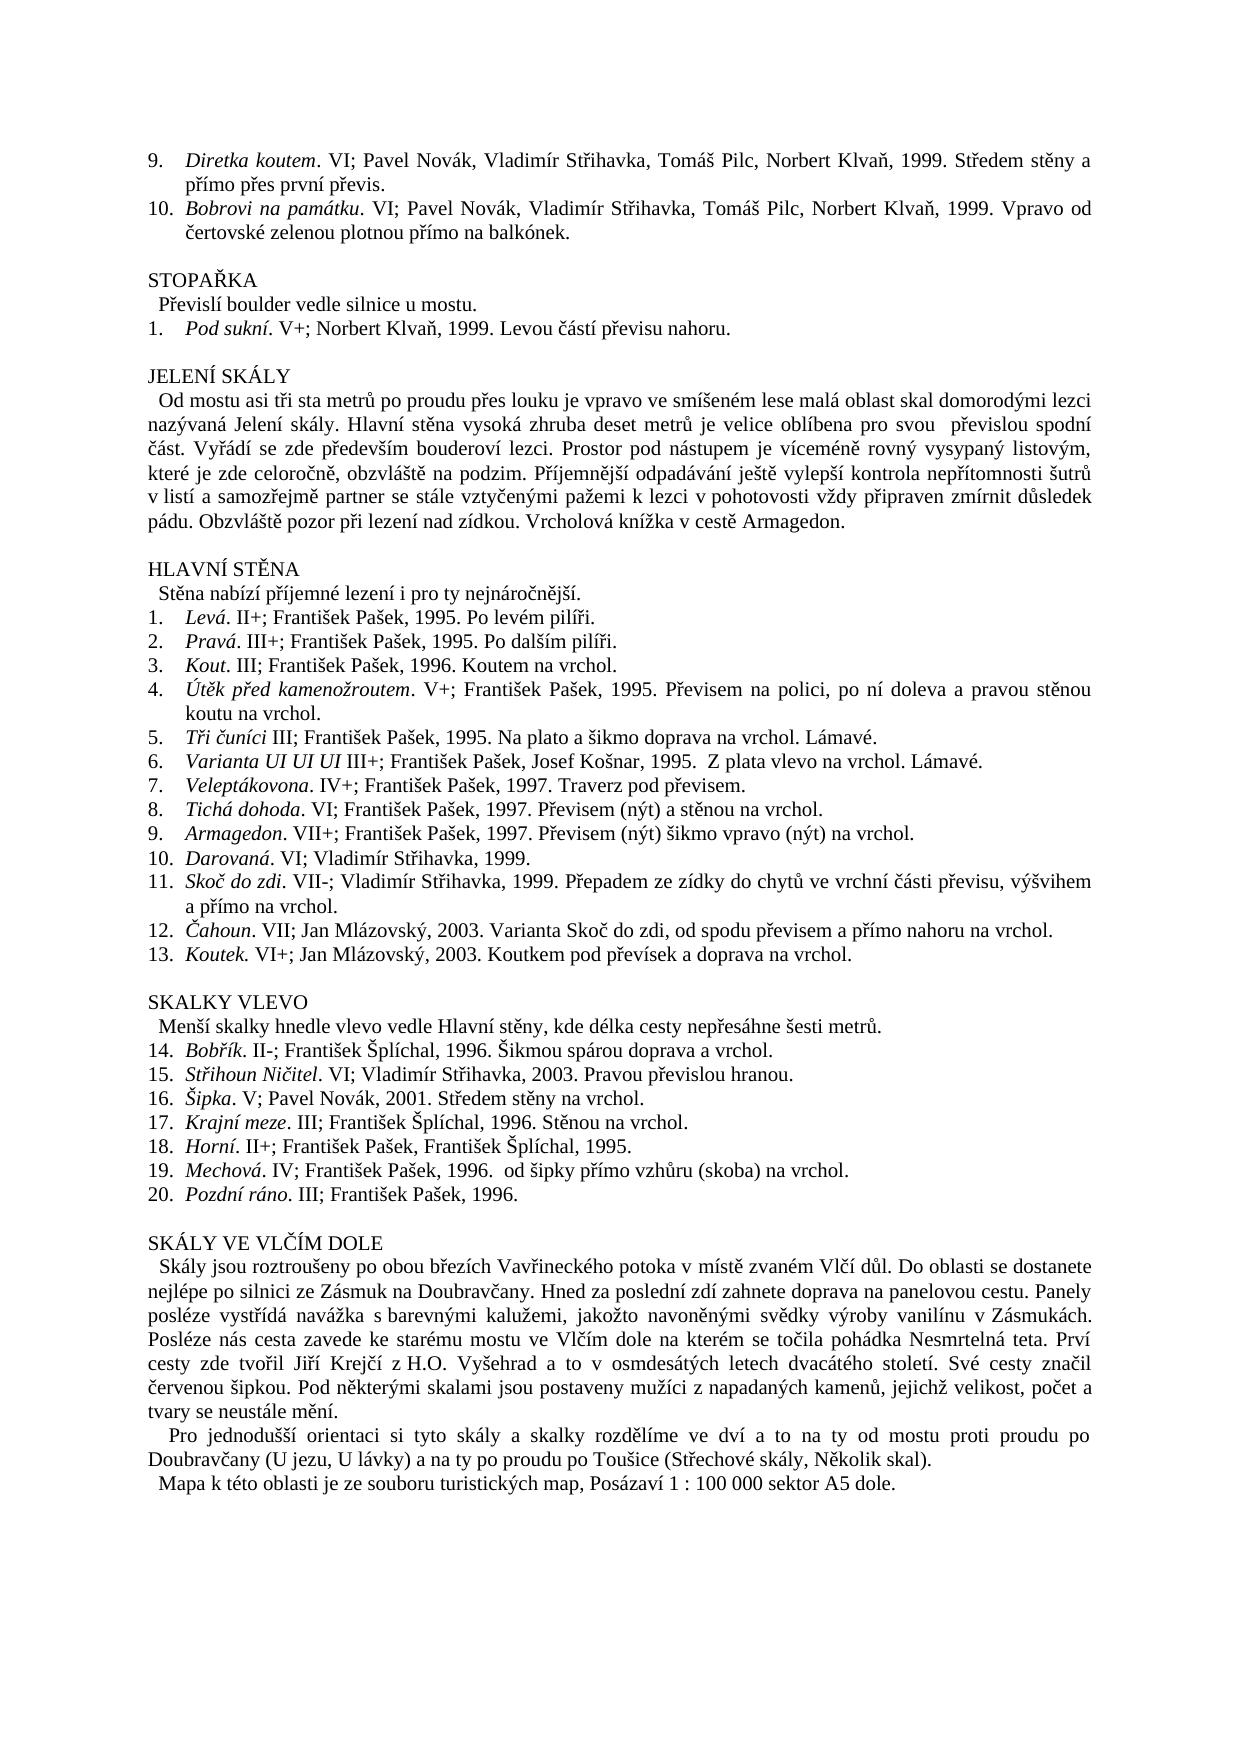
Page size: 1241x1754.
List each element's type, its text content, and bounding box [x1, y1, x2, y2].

list Kout. III; František Pašek, 1996. Koutem na vrchol. [148, 653, 1092, 677]
list Mechová. IV; František Pašek, 1996. od šipky přímo vzhůru (skoba) na vrchol. [148, 1158, 1092, 1182]
list Horní. II+; František Pašek, František Šplíchal, 1995. [148, 1134, 1092, 1158]
text Od mostu asi tři sta metrů po proudu přes louku je vpravo ve smíšeném lese malá oblast skal domorodými lezci nazývaná Jelení skály. Hlavní stěna vysoká zhruba deset metrů je velice oblíbena pro svou převislou spodní část. Vyřádí se zde především bouderoví lezci. Prostor pod nástupem je víceméně rovný vysypaný listovým, které je zde celoročně, obzvláště na podzim. Příjemnější odpadávání ještě vylepší kontrola nepřítomnosti šutrů v listí a samozřejmě partner se stále vztyčenými pažemi k lezci v pohotovosti vždy připraven zmírnit důsledek pádu. Obzvláště pozor při lezení nad zídkou. Vrcholová knížka v cestě Armagedon. [148, 388, 1092, 533]
list Šipka. V; Pavel Novák, 2001. Středem stěny na vrchol. [148, 1086, 1092, 1110]
list Koutek. VI+; Jan Mlázovský, 2003. Koutkem pod převísek a doprava na vrchol. [148, 942, 1092, 966]
list Tichá dohoda. VI; František Pašek, 1997. Převisem (nýt) a stěnou na vrchol. [148, 797, 1092, 821]
list Čahoun. VII; Jan Mlázovský, 2003. Varianta Skoč do zdi, od spodu převisem a přímo nahoru na vrchol. [148, 918, 1092, 942]
text SKALKY VLEVO [148, 990, 1092, 1014]
text HLAVNÍ STĚNA [148, 557, 1092, 581]
list Bobrovi na památku. VI; Pavel Novák, Vladimír Střihavka, Tomáš Pilc, Norbert Klvaň, 1999. Vpravo od čertovské zelenou plotnou přímo na balkónek. [148, 196, 1092, 244]
text JELENÍ SKÁLY [148, 364, 1092, 388]
text Menší skalky hnedle vlevo vedle Hlavní stěny, kde délka cesty nepřesáhne šesti metrů. [148, 1014, 1092, 1038]
list Varianta UI UI UI III+; František Pašek, Josef Košnar, 1995. Z plata vlevo na vrchol. Lámavé. [148, 749, 1092, 773]
text SKÁLY VE VLČÍM DOLE [148, 1230, 1092, 1254]
list Armagedon. VII+; František Pašek, 1997. Převisem (nýt) šikmo vpravo (nýt) na vrchol. [148, 821, 1092, 845]
text STOPAŘKA [148, 268, 1092, 292]
list Útěk před kamenožroutem. V+; František Pašek, 1995. Převisem na polici, po ní doleva a pravou stěnou koutu na vrchol. [148, 677, 1092, 725]
list Pozdní ráno. III; František Pašek, 1996. [148, 1182, 1092, 1206]
list Darovaná. VI; Vladimír Střihavka, 1999. [148, 845, 1092, 869]
text Pro jednodušší orientaci si tyto skály a skalky rozdělíme ve dví a to na ty od mostu proti proudu po Doubravčany (U jezu, U lávky) a na ty po proudu po Toušice (Střechové skály, Několik skal). [148, 1423, 1092, 1471]
text Stěna nabízí příjemné lezení i pro ty nejnáročnější. [148, 581, 1092, 605]
text Převislí boulder vedle silnice u mostu. [148, 292, 1092, 316]
list Bobřík. II-; František Šplíchal, 1996. Šikmou spárou doprava a vrchol. [148, 1038, 1092, 1062]
list Skoč do zdi. VII-; Vladimír Střihavka, 1999. Přepadem ze zídky do chytů ve vrchní části převisu, výšvihem a přímo na vrchol. [148, 869, 1092, 918]
list Levá. II+; František Pašek, 1995. Po levém pilíři. [148, 605, 1092, 629]
list Pod sukní. V+; Norbert Klvaň, 1999. Levou částí převisu nahoru. [148, 316, 1092, 340]
text Skály jsou roztroušeny po obou březích Vavřineckého potoka v místě zvaném Vlčí důl. Do oblasti se dostanete nejlépe po silnici ze Zásmuk na Doubravčany. Hned za poslední zdí zahnete doprava na panelovou cestu. Panely posléze vystřídá navážka s barevnými kalužemi, jakožto navoněnými svědky výroby vanilínu v Zásmukách. Posléze nás cesta zavede ke starému mostu ve Vlčím dole na kterém se točila pohádka Nesmrtelná teta. Prví cesty zde tvořil Jiří Krejčí z H.O. Vyšehrad a to v osmdesátých letech dvacátého století. Své cesty značil červenou šipkou. Pod některými skalami jsou postaveny mužíci z napadaných kamenů, jejichž velikost, počet a tvary se neustále mění. [148, 1254, 1092, 1423]
list Pravá. III+; František Pašek, 1995. Po dalším pilíři. [148, 629, 1092, 653]
list Střihoun Ničitel. VI; Vladimír Střihavka, 2003. Pravou převislou hranou. [148, 1062, 1092, 1086]
text Mapa k této oblasti je ze souboru turistických map, Posázaví 1 : 100 000 sektor A5 dole. [148, 1471, 1092, 1495]
list Krajní meze. III; František Šplíchal, 1996. Stěnou na vrchol. [148, 1110, 1092, 1134]
list Veleptákovona. IV+; František Pašek, 1997. Traverz pod převisem. [148, 773, 1092, 797]
list Tři čuníci III; František Pašek, 1995. Na plato a šikmo doprava na vrchol. Lámavé. [148, 725, 1092, 749]
list Diretka koutem. VI; Pavel Novák, Vladimír Střihavka, Tomáš Pilc, Norbert Klvaň, 1999. Středem stěny a přímo přes první převis. [148, 148, 1092, 196]
